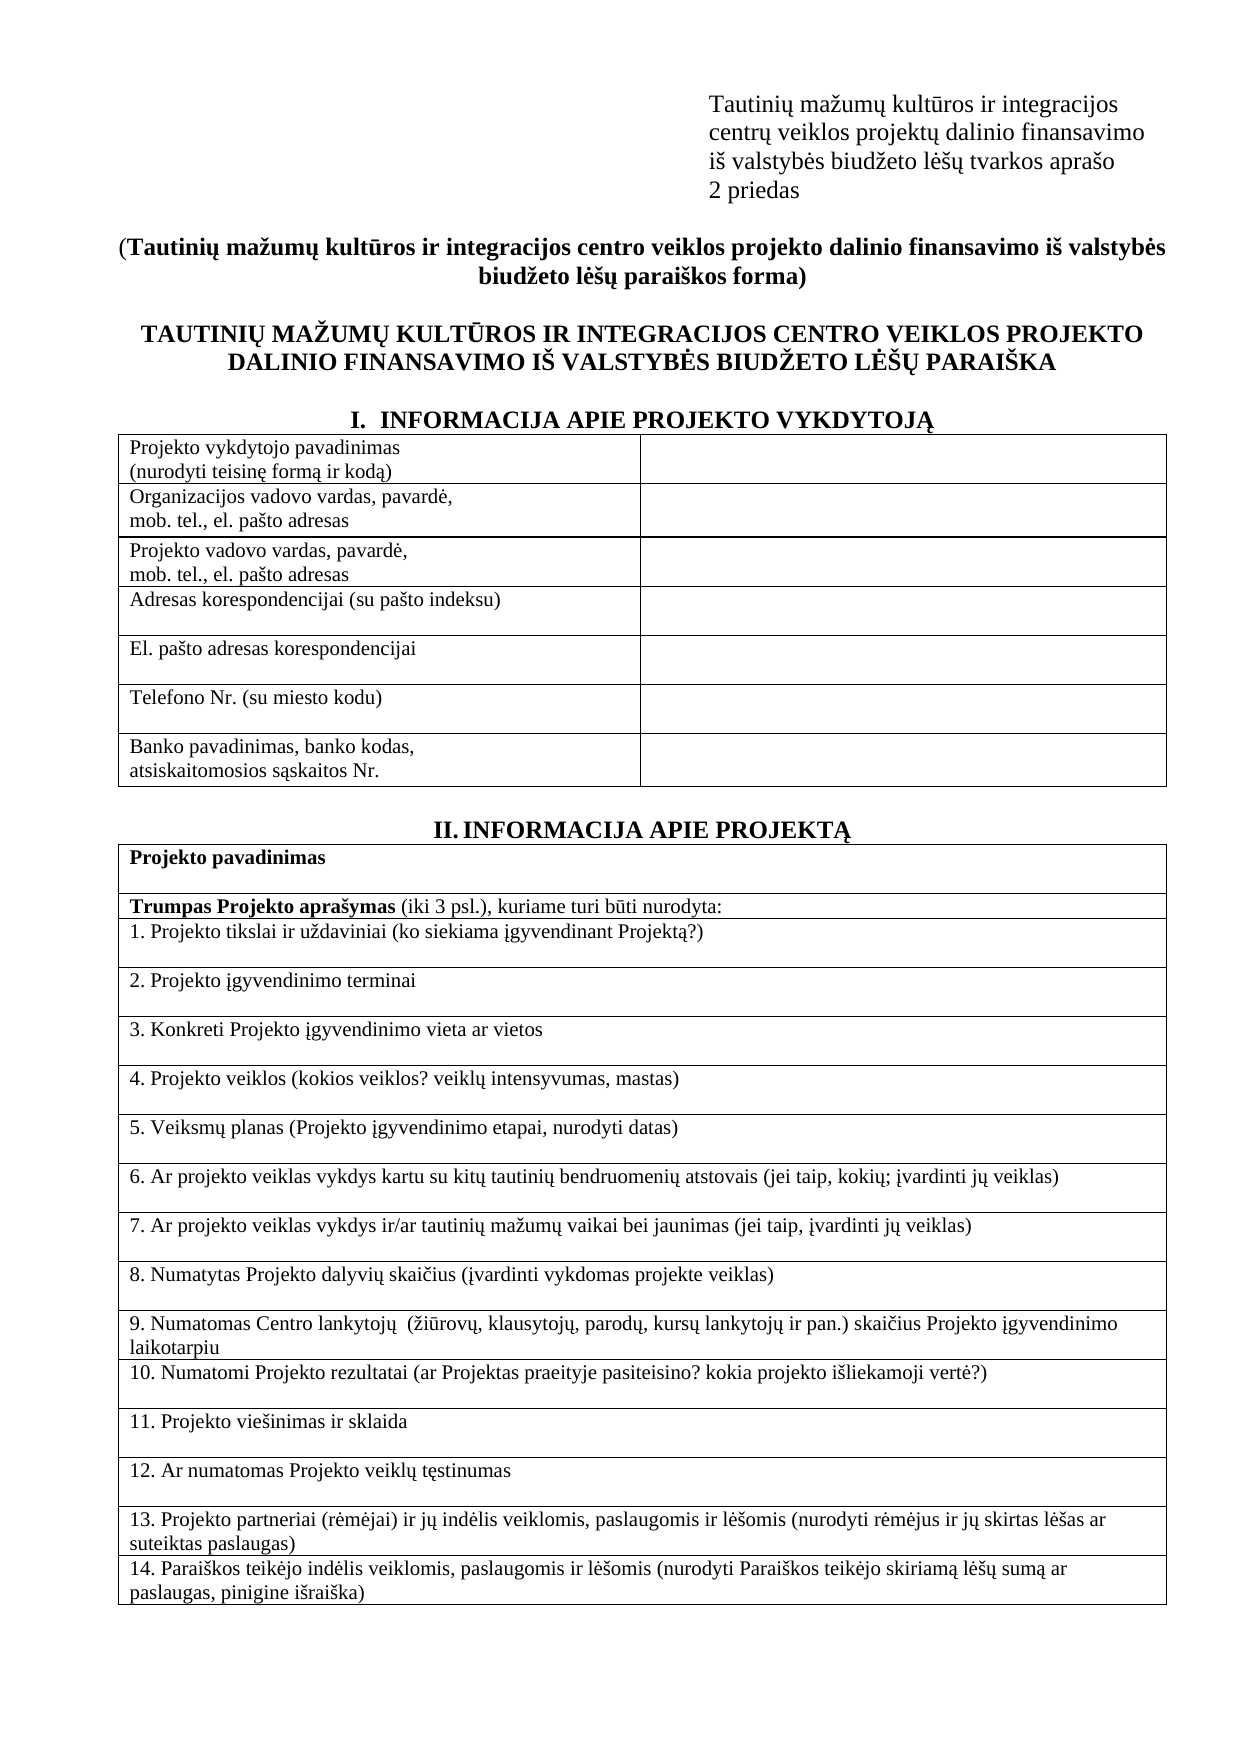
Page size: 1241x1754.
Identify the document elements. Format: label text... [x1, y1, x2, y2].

table_cell 1. Projekto tikslai ir uždaviniai (ko siekiama įgyvendinant Projektą?) [119, 919, 1166, 967]
text (Tautinių mažumų kultūros ir integracijos centro veiklos projekto dalinio finansavimo iš valstybės biudžeto lėšų paraiškos forma) [118, 232, 1167, 290]
table_cell 14. Paraiškos teikėjo indėlis veiklomis, paslaugomis ir lėšomis (nurodyti Paraiškos teikėjo skiriamą lėšų sumą ar paslaugas, pinigine išraiška) [119, 1556, 1166, 1604]
table_cell 8. Numatytas Projekto dalyvių skaičius (įvardinti vykdomas projekte veiklas) [119, 1262, 1166, 1310]
table_cell [641, 484, 1166, 536]
table_cell 3. Konkreti Projekto įgyvendinimo vieta ar vietos [119, 1017, 1166, 1065]
table_cell [641, 734, 1166, 786]
table_cell Banko pavadinimas, banko kodas, atsiskaitomosios sąskaitos Nr. [119, 734, 640, 786]
text I. INFORMACIJA APIE PROJEKTO VYKDYTOJĄ [118, 405, 1167, 434]
table_cell Trumpas Projekto aprašymas (iki 3 psl.), kuriame turi būti nurodyta: [119, 894, 1166, 918]
table_cell [641, 538, 1166, 586]
text II. INFORMACIJA APIE PROJEKTĄ [118, 815, 1167, 844]
table_cell 11. Projekto viešinimas ir sklaida [119, 1409, 1166, 1457]
table_cell Organizacijos vadovo vardas, pavardė, mob. tel., el. pašto adresas [119, 484, 640, 536]
table_cell 4. Projekto veiklos (kokios veiklos? veiklų intensyvumas, mastas) [119, 1066, 1166, 1114]
text 2 priedas [709, 175, 1167, 204]
table_cell El. pašto adresas korespondencijai [119, 636, 640, 684]
table_header Projekto vykdytojo pavadinimas (nurodyti teisinę formą ir kodą) [119, 435, 640, 483]
table_cell [641, 685, 1166, 733]
table_cell [641, 587, 1166, 635]
table_cell Adresas korespondencijai (su pašto indeksu) [119, 587, 640, 635]
table_cell 13. Projekto partneriai (rėmėjai) ir jų indėlis veiklomis, paslaugomis ir lėšomis (nurodyti rėmėjus ir jų skirtas lėšas ar suteiktas paslaugas) [119, 1507, 1166, 1555]
table_cell 10. Numatomi Projekto rezultatai (ar Projektas praeityje pasiteisino? kokia projekto išliekamoji vertė?) [119, 1360, 1166, 1408]
table_cell [641, 636, 1166, 684]
table_cell 5. Veiksmų planas (Projekto įgyvendinimo etapai, nurodyti datas) [119, 1115, 1166, 1163]
table_cell 9. Numatomas Centro lankytojų (žiūrovų, klausytojų, parodų, kursų lankytojų ir pan.) skaičius Projekto įgyvendinimo laikotarpiu [119, 1311, 1166, 1359]
table_cell Telefono Nr. (su miesto kodu) [119, 685, 640, 733]
table_cell 7. Ar projekto veiklas vykdys ir/ar tautinių mažumų vaikai bei jaunimas (jei taip, įvardinti jų veiklas) [119, 1213, 1166, 1261]
text Tautinių mažumų kultūros ir integracijos centrų veiklos projektų dalinio finansavimo iš valstybės biudžeto lėšų tvarkos aprašo [709, 89, 1167, 175]
table_header [641, 435, 1166, 483]
table_cell 2. Projekto įgyvendinimo terminai [119, 968, 1166, 1016]
table_cell Projekto vadovo vardas, pavardė, mob. tel., el. pašto adresas [119, 538, 640, 586]
table_cell 6. Ar projekto veiklas vykdys kartu su kitų tautinių bendruomenių atstovais (jei taip, kokių; įvardinti jų veiklas) [119, 1164, 1166, 1212]
text TAUTINIŲ MAŽUMŲ KULTŪROS IR INTEGRACIJOS CENTRO VEIKLOS PROJEKTO DALINIO FINANSAVIMO IŠ VALSTYBĖS BIUDŽETO LĖŠŲ PARAIŠKA [118, 319, 1167, 376]
table_cell 12. Ar numatomas Projekto veiklų tęstinumas [119, 1458, 1166, 1506]
table_header Projekto pavadinimas [119, 845, 1166, 893]
